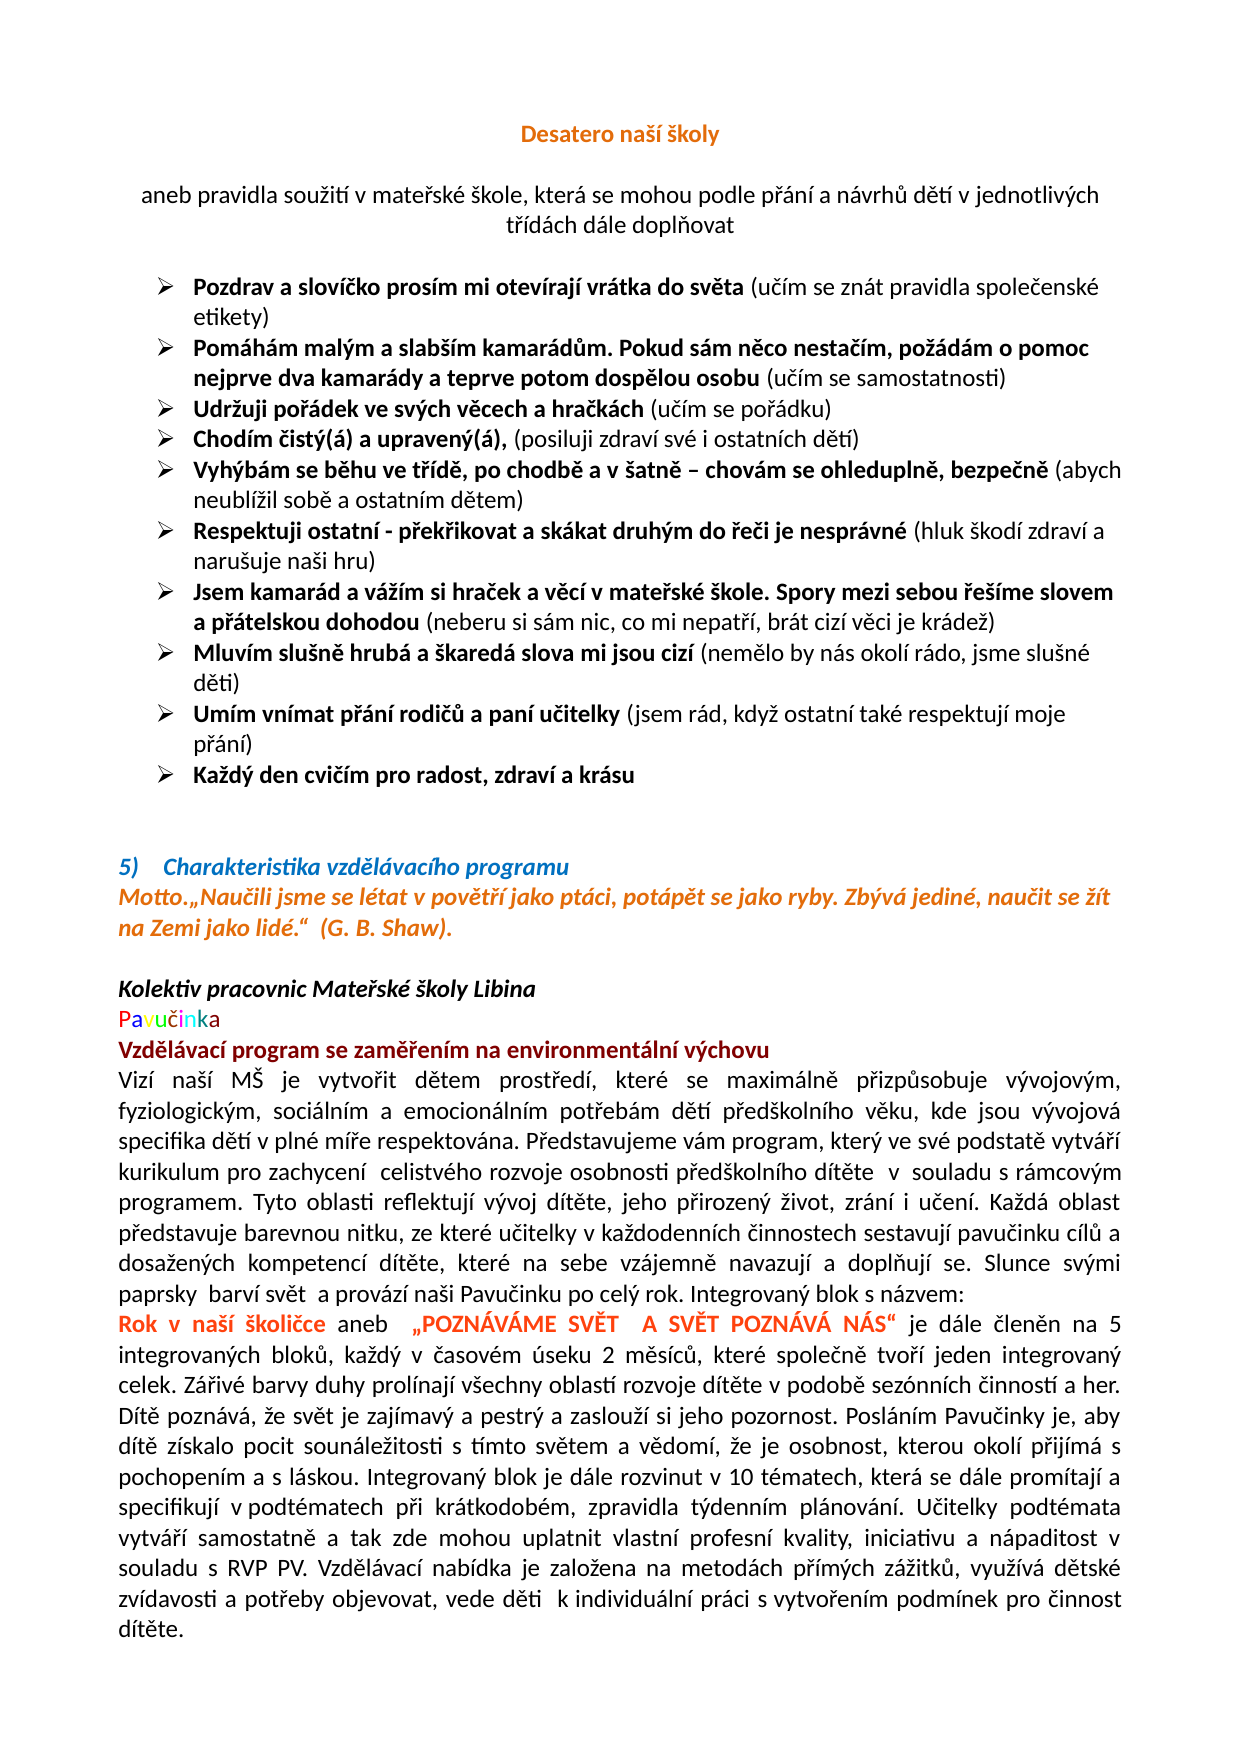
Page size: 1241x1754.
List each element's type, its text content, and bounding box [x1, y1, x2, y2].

text Rok v naší školičce aneb „POZNÁVÁME SVĚT A SVĚT POZNÁVÁ NÁS“ je dále členěn na 5 integrovaných bloků, každý v časovém úseku 2 měsíců, které společně tvoří jeden integrovaný celek. Zářivé barvy duhy prolínají všechny oblastí rozvoje dítěte v podobě sezónních činností a her. Dítě poznává, že svět je zajímavý a pestrý a zaslouží si jeho pozornost. Posláním Pavučinky je, aby dítě získalo pocit sounáležitosti s tímto světem a vědomí, že je osobnost, kterou okolí přijímá s pochopením a s láskou. Integrovaný blok je dále rozvinut v 10 tématech, která se dále promítají a specifikují v podtématech při krátkodobém, zpravidla týdenním plánování. Učitelky podtémata vytváří samostatně a tak zde mohou uplatnit vlastní profesní kvality, iniciativu a nápaditost v souladu s RVP PV. Vzdělávací nabídka je založena na metodách přímých zážitků, využívá dětské zvídavosti a potřeby objevovat, vede děti k individuální práci s vytvořením podmínek pro činnost dítěte. [118, 1308, 1122, 1644]
list Každý den cvičím pro radost, zdraví a krásu [156, 759, 1122, 789]
text Kolektiv pracovnic Mateřské školy Libina [118, 973, 1122, 1003]
list Chodím čistý(á) a upravený(á), (posiluji zdraví své i ostatních dětí) [156, 423, 1122, 454]
text Vizí naší MŠ je vytvořit dětem prostředí, které se maximálně přizpůsobuje vývojovým, fyziologickým, sociálním a emocionálním potřebám dětí předškolního věku, kde jsou vývojová specifika dětí v plné míře respektována. Představujeme vám program, který ve své podstatě vytváří kurikulum pro zachycení celistvého rozvoje osobnosti předškolního dítěte v souladu s rámcovým programem. Tyto oblasti reflektují vývoj dítěte, jeho přirozený život, zrání i učení. Každá oblast představuje barevnou nitku, ze které učitelky v každodenních činnostech sestavují pavučinku cílů a dosažených kompetencí dítěte, které na sebe vzájemně navazují a doplňují se. Slunce svými paprsky barví svět a provází naši Pavučinku po celý rok. Integrovaný blok s názvem: [118, 1064, 1122, 1308]
list Jsem kamarád a vážím si hraček a věcí v mateřské škole. Spory mezi sebou řešíme slovem a přátelskou dohodou (neberu si sám nic, co mi nepatří, brát cizí věci je krádež) [156, 576, 1122, 637]
list Udržuji pořádek ve svých věcech a hračkách (učím se pořádku) [156, 393, 1122, 423]
text Motto.„Naučili jsme se létat v povětří jako ptáci, potápět se jako ryby. Zbývá jediné, naučit se žít na Zemi jako lidé.“ (G. B. Shaw). [118, 881, 1122, 942]
list Pozdrav a slovíčko prosím mi otevírají vrátka do světa (učím se znát pravidla společenské etikety) [156, 271, 1122, 332]
text 5) Charakteristika vzdělávacího programu [118, 851, 1122, 881]
text Desatero naší školy [118, 118, 1122, 149]
list Pomáhám malým a slabším kamarádům. Pokud sám něco nestačím, požádám o pomoc nejprve dva kamarády a teprve potom dospělou osobu (učím se samostatnosti) [156, 332, 1122, 393]
list Umím vnímat přání rodičů a paní učitelky (jsem rád, když ostatní také respektují moje přání) [156, 698, 1122, 759]
text Vzdělávací program se zaměřením na environmentální výchovu [118, 1034, 1122, 1064]
list Vyhýbám se běhu ve třídě, po chodbě a v šatně – chovám se ohleduplně, bezpečně (abych neublížil sobě a ostatním dětem) [156, 454, 1122, 515]
list Mluvím slušně hrubá a škaredá slova mi jsou cizí (nemělo by nás okolí rádo, jsme slušné děti) [156, 637, 1122, 698]
list Respektuji ostatní - překřikovat a skákat druhým do řeči je nesprávné (hluk škodí zdraví a narušuje naši hru) [156, 515, 1122, 576]
text aneb pravidla soužití v mateřské škole, která se mohou podle přání a návrhů dětí v jednotlivých třídách dále doplňovat [118, 179, 1122, 240]
text Pavučinka [118, 1003, 1122, 1034]
